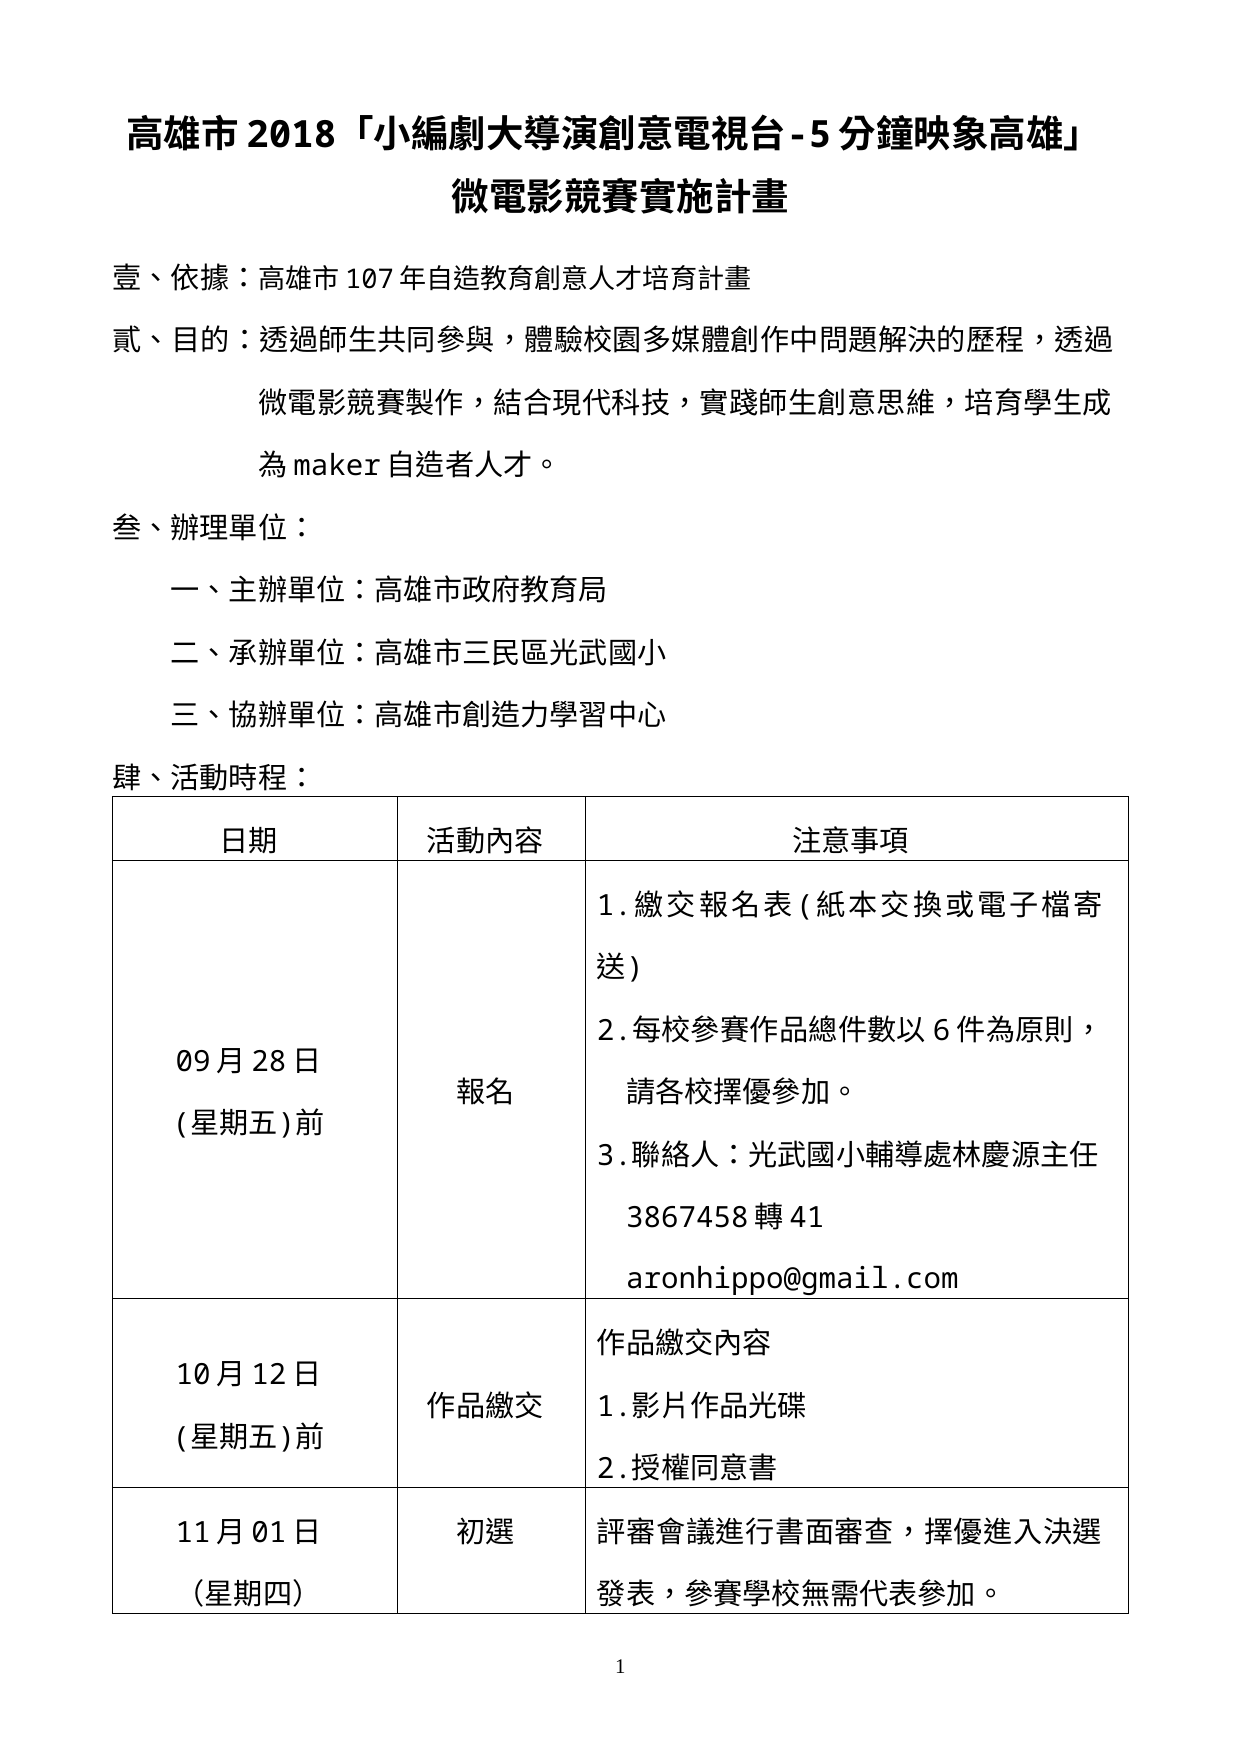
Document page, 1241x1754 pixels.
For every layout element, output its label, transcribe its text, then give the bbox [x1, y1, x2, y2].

text 高雄市2018「小編劇大導演創意電視台-5分鐘映象高雄」 [112, 90, 1115, 152]
table_cell 評審會議進行書面審查，擇優進入決選發表，參賽學校無需代表參加。 [586, 1488, 1128, 1613]
table_cell 1.繳交報名表(紙本交換或電子檔寄送) 2.每校參賽作品總件數以6件為原則， 請各校擇優參加。 3.聯絡人：光武國小輔導處林慶源主任3867458轉41 aronhippo@gmail.com [586, 861, 1128, 1298]
table_cell 09月28日 (星期五)前 [113, 861, 397, 1298]
text 一、主辦單位：高雄市政府教育局 [112, 546, 1115, 609]
table_header 日期 [113, 797, 397, 860]
text 二、承辦單位：高雄市三民區光武國小 [112, 609, 1115, 671]
table_header 注意事項 [586, 797, 1128, 860]
text 貳、目的：透過師生共同參與，體驗校園多媒體創作中問題解決的歷程，透過微電影競賽製作，結合現代科技，實踐師生創意思維，培育學生成為maker自造者人才。 [112, 296, 1115, 484]
table_cell 10月12日 (星期五)前 [113, 1299, 397, 1487]
table_cell 作品繳交內容 1.影片作品光碟 2.授權同意書 [586, 1299, 1128, 1487]
table_cell 11月01日 （星期四） [113, 1488, 397, 1613]
text 三、協辦單位：高雄市創造力學習中心 [112, 671, 1115, 734]
table_cell 初選 [398, 1488, 585, 1613]
table_header 活動內容 [398, 797, 585, 860]
text 壹、依據：高雄市107年自造教育創意人才培育計畫 [112, 234, 1128, 296]
table_cell 作品繳交 [398, 1299, 585, 1487]
text 肆、活動時程： [112, 734, 1115, 796]
text 叁、辦理單位： [112, 484, 1115, 546]
table_cell 報名 [398, 861, 585, 1298]
text 微電影競賽實施計畫 [112, 152, 1128, 215]
